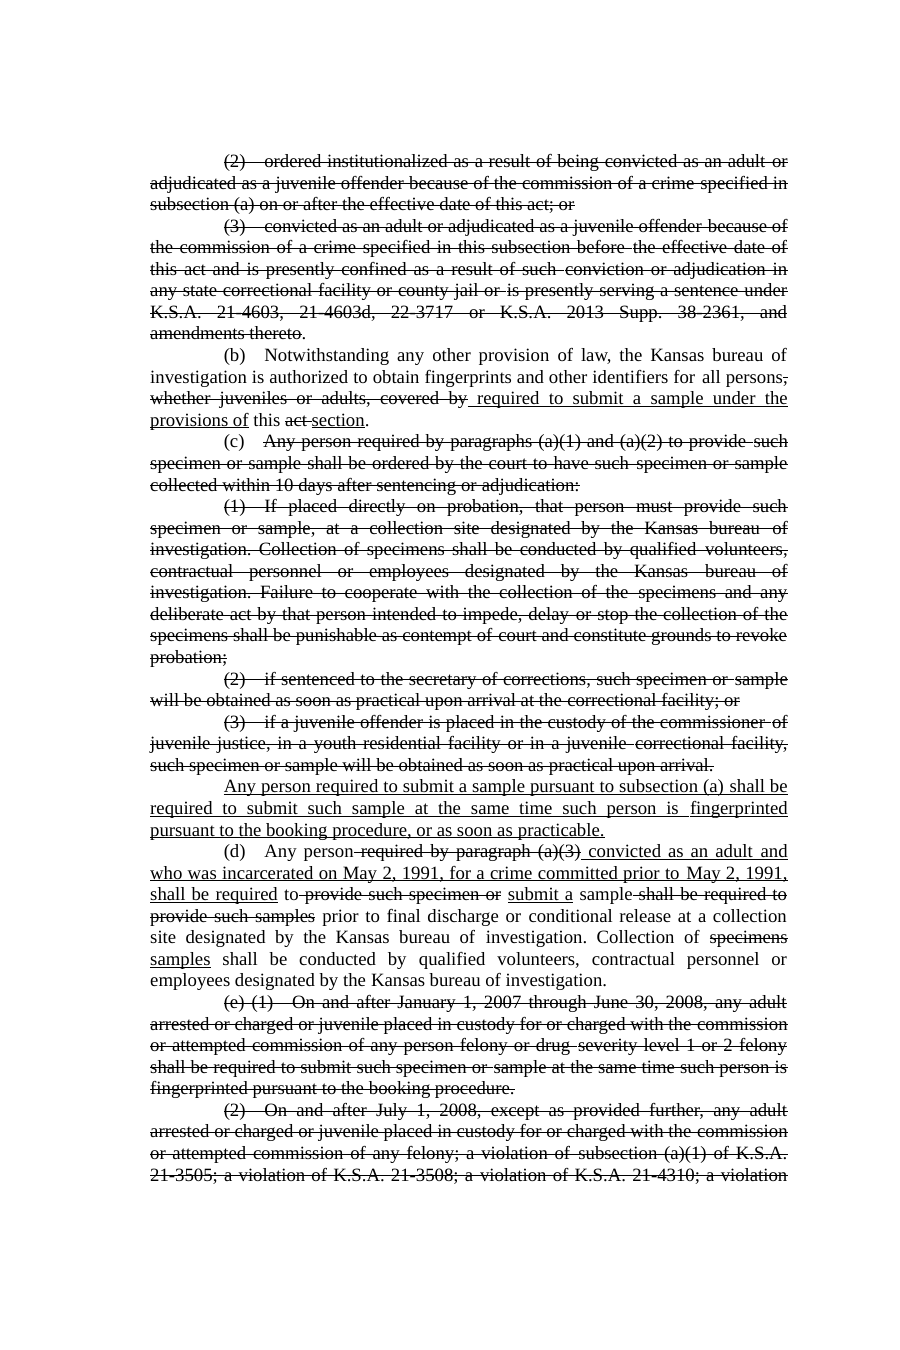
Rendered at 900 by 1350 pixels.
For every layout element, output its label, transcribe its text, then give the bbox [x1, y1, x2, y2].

text (2) ordered institutionalized as a result of being convicted as an adult or adjudicated as a juvenile offender because of the commission of a crime specified in subsection (a) on or after the effective date of this act; or [150, 150, 787, 183]
text Any person required to submit a sample pursuant to subsection (a) shall be required to submit such sample at the same time such person is fingerprinted [150, 775, 787, 816]
text (1) If placed directly on probation, that person must provide such specimen or sample, at a collection site designated by the Kansas bureau of investigation. Collection of specimens shall be conducted by qualified volunteers, contractual personnel or employees designated by the Kansas bureau of investigation. Failure to cooperate with the collection of the specimens and any deliberate act by that person intended to impede, delay or stop the collection of the specimens shall be punishable as contempt of court and constitute grounds to revoke probation; [150, 637, 787, 667]
text (2) ordered institutionalized as a result of being convicted as an adult or adjudicated as a juvenile offender because of the commission of a crime specified in subsection (a) on or after the effective date of this act; or [150, 184, 787, 215]
text (2) if sentenced to the secretary of corrections, such specimen or sample will be obtained as soon as practical upon arrival at the correctional facility; or [150, 667, 787, 711]
text shall be required to provide such specimen or submit a sample shall be required to provide such samples prior to final discharge or conditional release at a collection site designated by the Kansas bureau of investigation. Collection of specimens samples shall be conducted by qualified volunteers, contractual personnel or employees designated by the Kansas bureau of investigation. [150, 881, 787, 991]
text (b) Notwithstanding any other provision of law, the Kansas bureau of investigation is authorized to obtain fingerprints and other identifiers for all persons, whether juveniles or adults, covered by required to submit a sample under the provisions of this act section. [150, 344, 787, 430]
text (1) If placed directly on probation, that person must provide such specimen or sample, at a collection site designated by the Kansas bureau of investigation. Collection of specimens shall be conducted by qualified volunteers, contractual personnel or employees designated by the Kansas bureau of investigation. Failure to cooperate with the collection of the specimens and any deliberate act by that person intended to impede, delay or stop the collection of the specimens shall be punishable as contempt of court and constitute grounds to revoke probation; [150, 594, 787, 615]
text (1) If placed directly on probation, that person must provide such specimen or sample, at a collection site designated by the Kansas bureau of investigation. Collection of specimens shall be conducted by qualified volunteers, contractual personnel or employees designated by the Kansas bureau of investigation. Failure to cooperate with the collection of the specimens and any deliberate act by that person intended to impede, delay or stop the collection of the specimens shall be punishable as contempt of court and constitute grounds to revoke probation; [150, 616, 787, 636]
text (3) convicted as an adult or adjudicated as a juvenile offender because of the commission of a crime specified in this subsection before the effective date of this act and is presently confined as a result of such conviction or adjudication in any state correctional facility or county jail or is presently serving a sentence under K.S.A. 21-4603, 21-4603d, 22-3717 or K.S.A. 2013 Supp. 38-2361, and amendments thereto. [150, 314, 787, 344]
text (1) If placed directly on probation, that person must provide such specimen or sample, at a collection site designated by the Kansas bureau of investigation. Collection of specimens shall be conducted by qualified volunteers, contractual personnel or employees designated by the Kansas bureau of investigation. Failure to cooperate with the collection of the specimens and any deliberate act by that person intended to impede, delay or stop the collection of the specimens shall be punishable as contempt of court and constitute grounds to revoke probation; [150, 495, 787, 528]
text (3) if a juvenile offender is placed in the custody of the commissioner of juvenile justice, in a youth residential facility or in a juvenile correctional facility, such specimen or sample will be obtained as soon as practical upon arrival. [150, 711, 787, 775]
text (e) (1) On and after January 1, 2007 through June 30, 2008, any adult arrested or charged or juvenile placed in custody for or charged with the commission or attempted commission of any person felony or drug severity level 1 or 2 felony shall be required to submit such specimen or sample at the same time such person is fingerprinted pursuant to the booking procedure. [150, 1025, 787, 1067]
text (3) convicted as an adult or adjudicated as a juvenile offender because of the commission of a crime specified in this subsection before the effective date of this act and is presently confined as a result of such conviction or adjudication in any state correctional facility or county jail or is presently serving a sentence under K.S.A. 21-4603, 21-4603d, 22-3717 or K.S.A. 2013 Supp. 38-2361, and amendments thereto. [150, 215, 787, 248]
text (e) (1) On and after January 1, 2007 through June 30, 2008, any adult arrested or charged or juvenile placed in custody for or charged with the commission or attempted commission of any person felony or drug severity level 1 or 2 felony shall be required to submit such specimen or sample at the same time such person is fingerprinted pursuant to the booking procedure. [150, 1068, 787, 1099]
text (c) Any person required by paragraphs (a)(1) and (a)(2) to provide such specimen or sample shall be ordered by the court to have such specimen or sample collected within 10 days after sentencing or adjudication: [150, 430, 787, 464]
text pursuant to the booking procedure, or as soon as practicable. [150, 817, 787, 840]
text (1) If placed directly on probation, that person must provide such specimen or sample, at a collection site designated by the Kansas bureau of investigation. Collection of specimens shall be conducted by qualified volunteers, contractual personnel or employees designated by the Kansas bureau of investigation. Failure to cooperate with the collection of the specimens and any deliberate act by that person intended to impede, delay or stop the collection of the specimens shall be punishable as contempt of court and constitute grounds to revoke probation; [150, 551, 787, 572]
text (2) On and after July 1, 2008, except as provided further, any adult arrested or charged or juvenile placed in custody for or charged with the commission or attempted commission of any felony; a violation of subsection (a)(1) of K.S.A. 21-3505; a violation of K.S.A. 21-3508; a violation of K.S.A. 21-4310; a violation of K.S.A. 21-3424, and amendments thereto, when the victim is less than 18 years of age; a violation of K.S.A. 21-3507, and amendments thereto, when one of the parties involved is less than 18 years of age; a violation of subsection (b)(1) of K.S.A. 21-3513, and amendments thereto, when one of the parties involved is less than 18 years of age; a violation of K.S.A. 21-3515, and amendments thereto, when one of the parties involved is less than 18 years of age; or a violation of K.S.A. 21-3517, and amendments thereto; shall be required to submit such specimen or sample at the same time such person is fingerprinted pursuant to the booking procedure. [150, 1099, 787, 1132]
text (c) Any person required by paragraphs (a)(1) and (a)(2) to provide such specimen or sample shall be ordered by the court to have such specimen or sample collected within 10 days after sentencing or adjudication: [150, 465, 787, 495]
text (3) convicted as an adult or adjudicated as a juvenile offender because of the commission of a crime specified in this subsection before the effective date of this act and is presently confined as a result of such conviction or adjudication in any state correctional facility or county jail or is presently serving a sentence under K.S.A. 21-4603, 21-4603d, 22-3717 or K.S.A. 2013 Supp. 38-2361, and amendments thereto. [150, 292, 787, 313]
text (1) If placed directly on probation, that person must provide such specimen or sample, at a collection site designated by the Kansas bureau of investigation. Collection of specimens shall be conducted by qualified volunteers, contractual personnel or employees designated by the Kansas bureau of investigation. Failure to cooperate with the collection of the specimens and any deliberate act by that person intended to impede, delay or stop the collection of the specimens shall be punishable as contempt of court and constitute grounds to revoke probation; [150, 529, 787, 550]
text (d) Any person required by paragraph (a)(3) convicted as an adult and who was incarcerated on May 2, 1991, for a crime committed prior to May 2, 1991, [150, 840, 787, 880]
text (3) convicted as an adult or adjudicated as a juvenile offender because of the commission of a crime specified in this subsection before the effective date of this act and is presently confined as a result of such conviction or adjudication in any state correctional facility or county jail or is presently serving a sentence under K.S.A. 21-4603, 21-4603d, 22-3717 or K.S.A. 2013 Supp. 38-2361, and amendments thereto. [150, 249, 787, 291]
text (e) (1) On and after January 1, 2007 through June 30, 2008, any adult arrested or charged or juvenile placed in custody for or charged with the commission or attempted commission of any person felony or drug severity level 1 or 2 felony shall be required to submit such specimen or sample at the same time such person is fingerprinted pursuant to the booking procedure. [150, 991, 787, 1024]
text (1) If placed directly on probation, that person must provide such specimen or sample, at a collection site designated by the Kansas bureau of investigation. Collection of specimens shall be conducted by qualified volunteers, contractual personnel or employees designated by the Kansas bureau of investigation. Failure to cooperate with the collection of the specimens and any deliberate act by that person intended to impede, delay or stop the collection of the specimens shall be punishable as contempt of court and constitute grounds to revoke probation; [150, 573, 787, 593]
